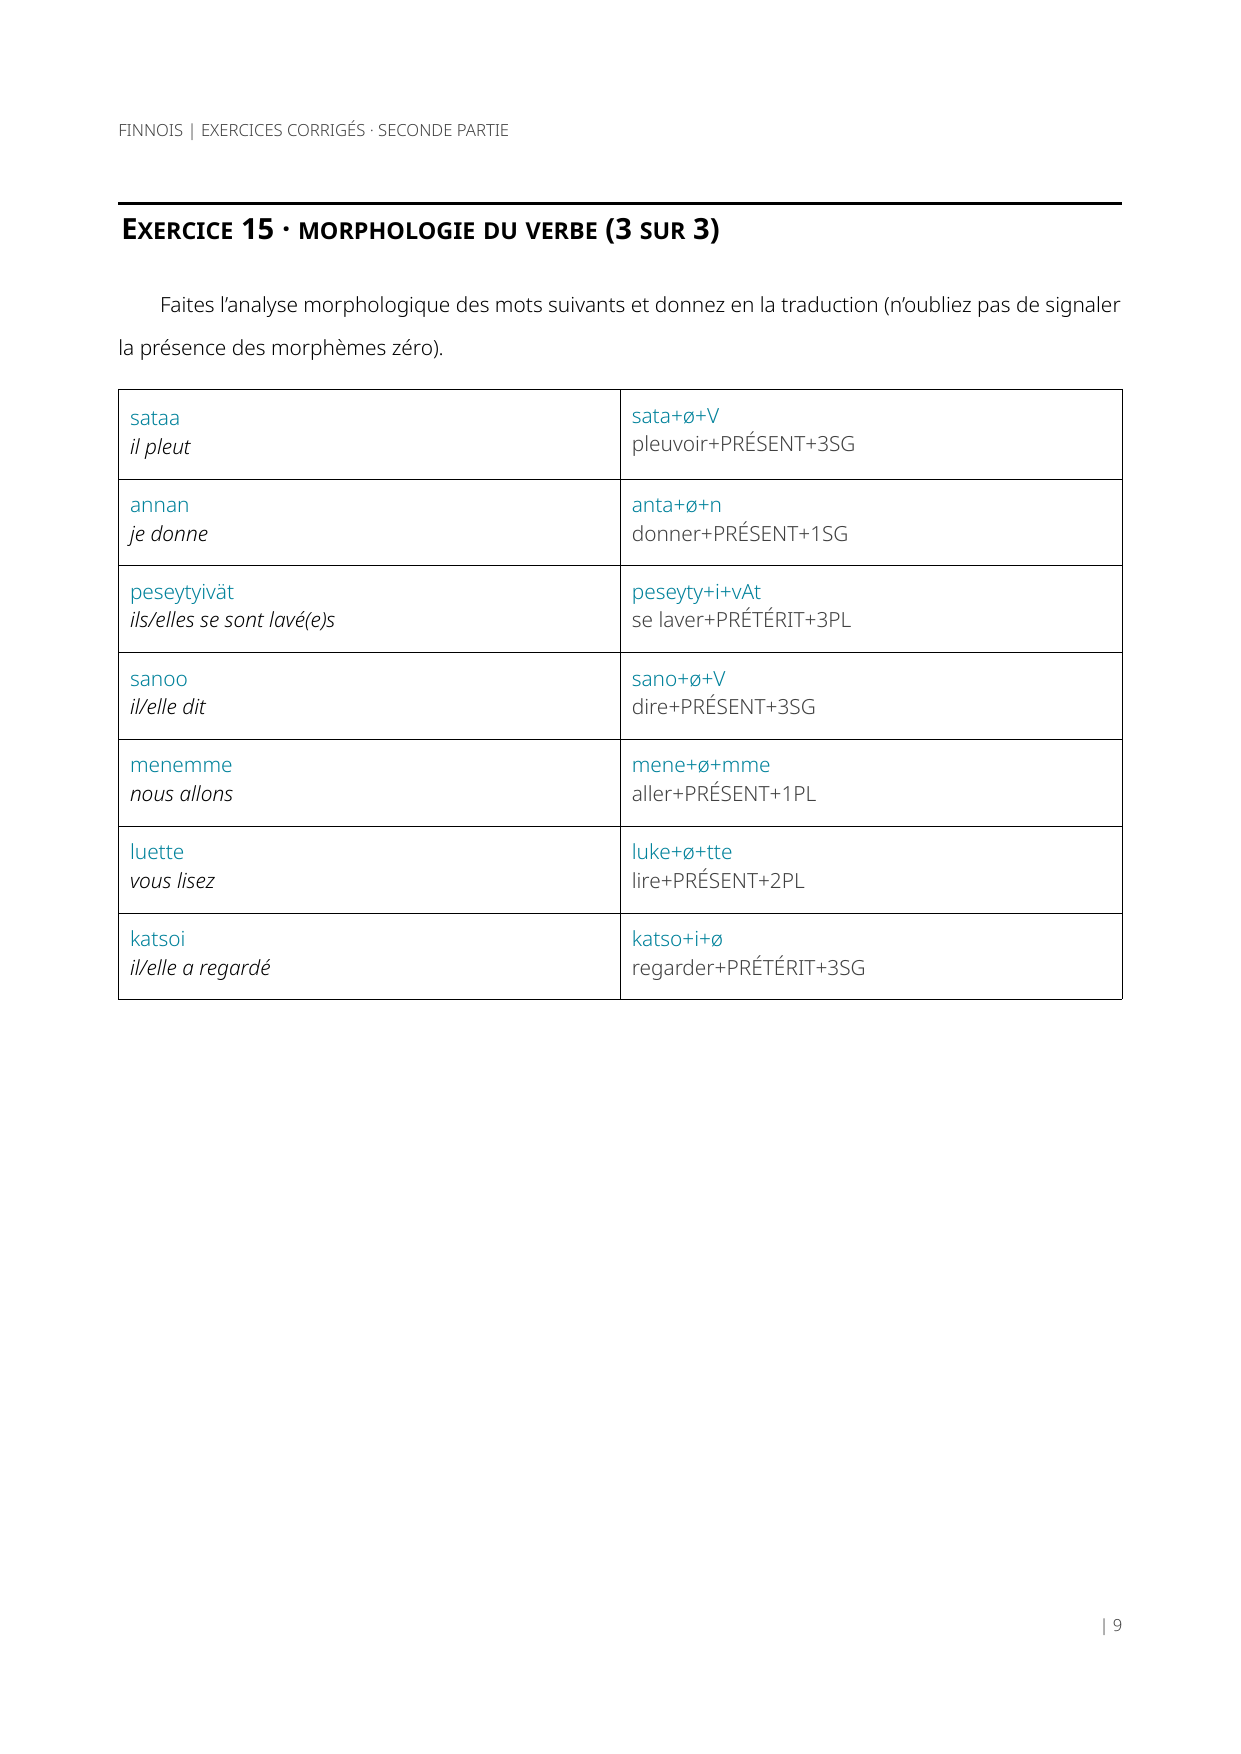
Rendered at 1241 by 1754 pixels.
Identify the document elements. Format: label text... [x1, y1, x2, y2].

table_cell anta+ø+n donner+PRÉSENT+1SG [621, 480, 1122, 565]
table_cell katsoi il/elle a regardé [119, 914, 620, 999]
table_cell katso+i+ø regarder+PRÉTÉRIT+3SG [621, 914, 1122, 999]
table_cell annan je donne [119, 480, 620, 565]
table_header sata+ø+V pleuvoir+PRÉSENT+3SG [621, 390, 1122, 478]
subtitle Exercice 15 · morphologie du verbe (3 sur 3) [118, 205, 1122, 251]
table_cell luke+ø+tte lire+PRÉSENT+2PL [621, 827, 1122, 912]
text Faites l’analyse morphologique des mots suivants et donnez en la traduction (n’oubliez pas de signaler la présence des morphèmes zéro). [118, 290, 1122, 362]
table_cell peseyty+i+vAt se laver+PRÉTÉRIT+3PL [621, 566, 1122, 652]
table_cell sanoo il/elle dit [119, 653, 620, 739]
table_cell menemme nous allons [119, 740, 620, 826]
table_header sataa il pleut [119, 390, 620, 478]
table_cell peseytyivät ils/elles se sont lavé(e)s [119, 566, 620, 652]
table_cell sano+ø+V dire+PRÉSENT+3SG [621, 653, 1122, 739]
table_cell mene+ø+mme aller+PRÉSENT+1PL [621, 740, 1122, 826]
table_cell luette vous lisez [119, 827, 620, 912]
